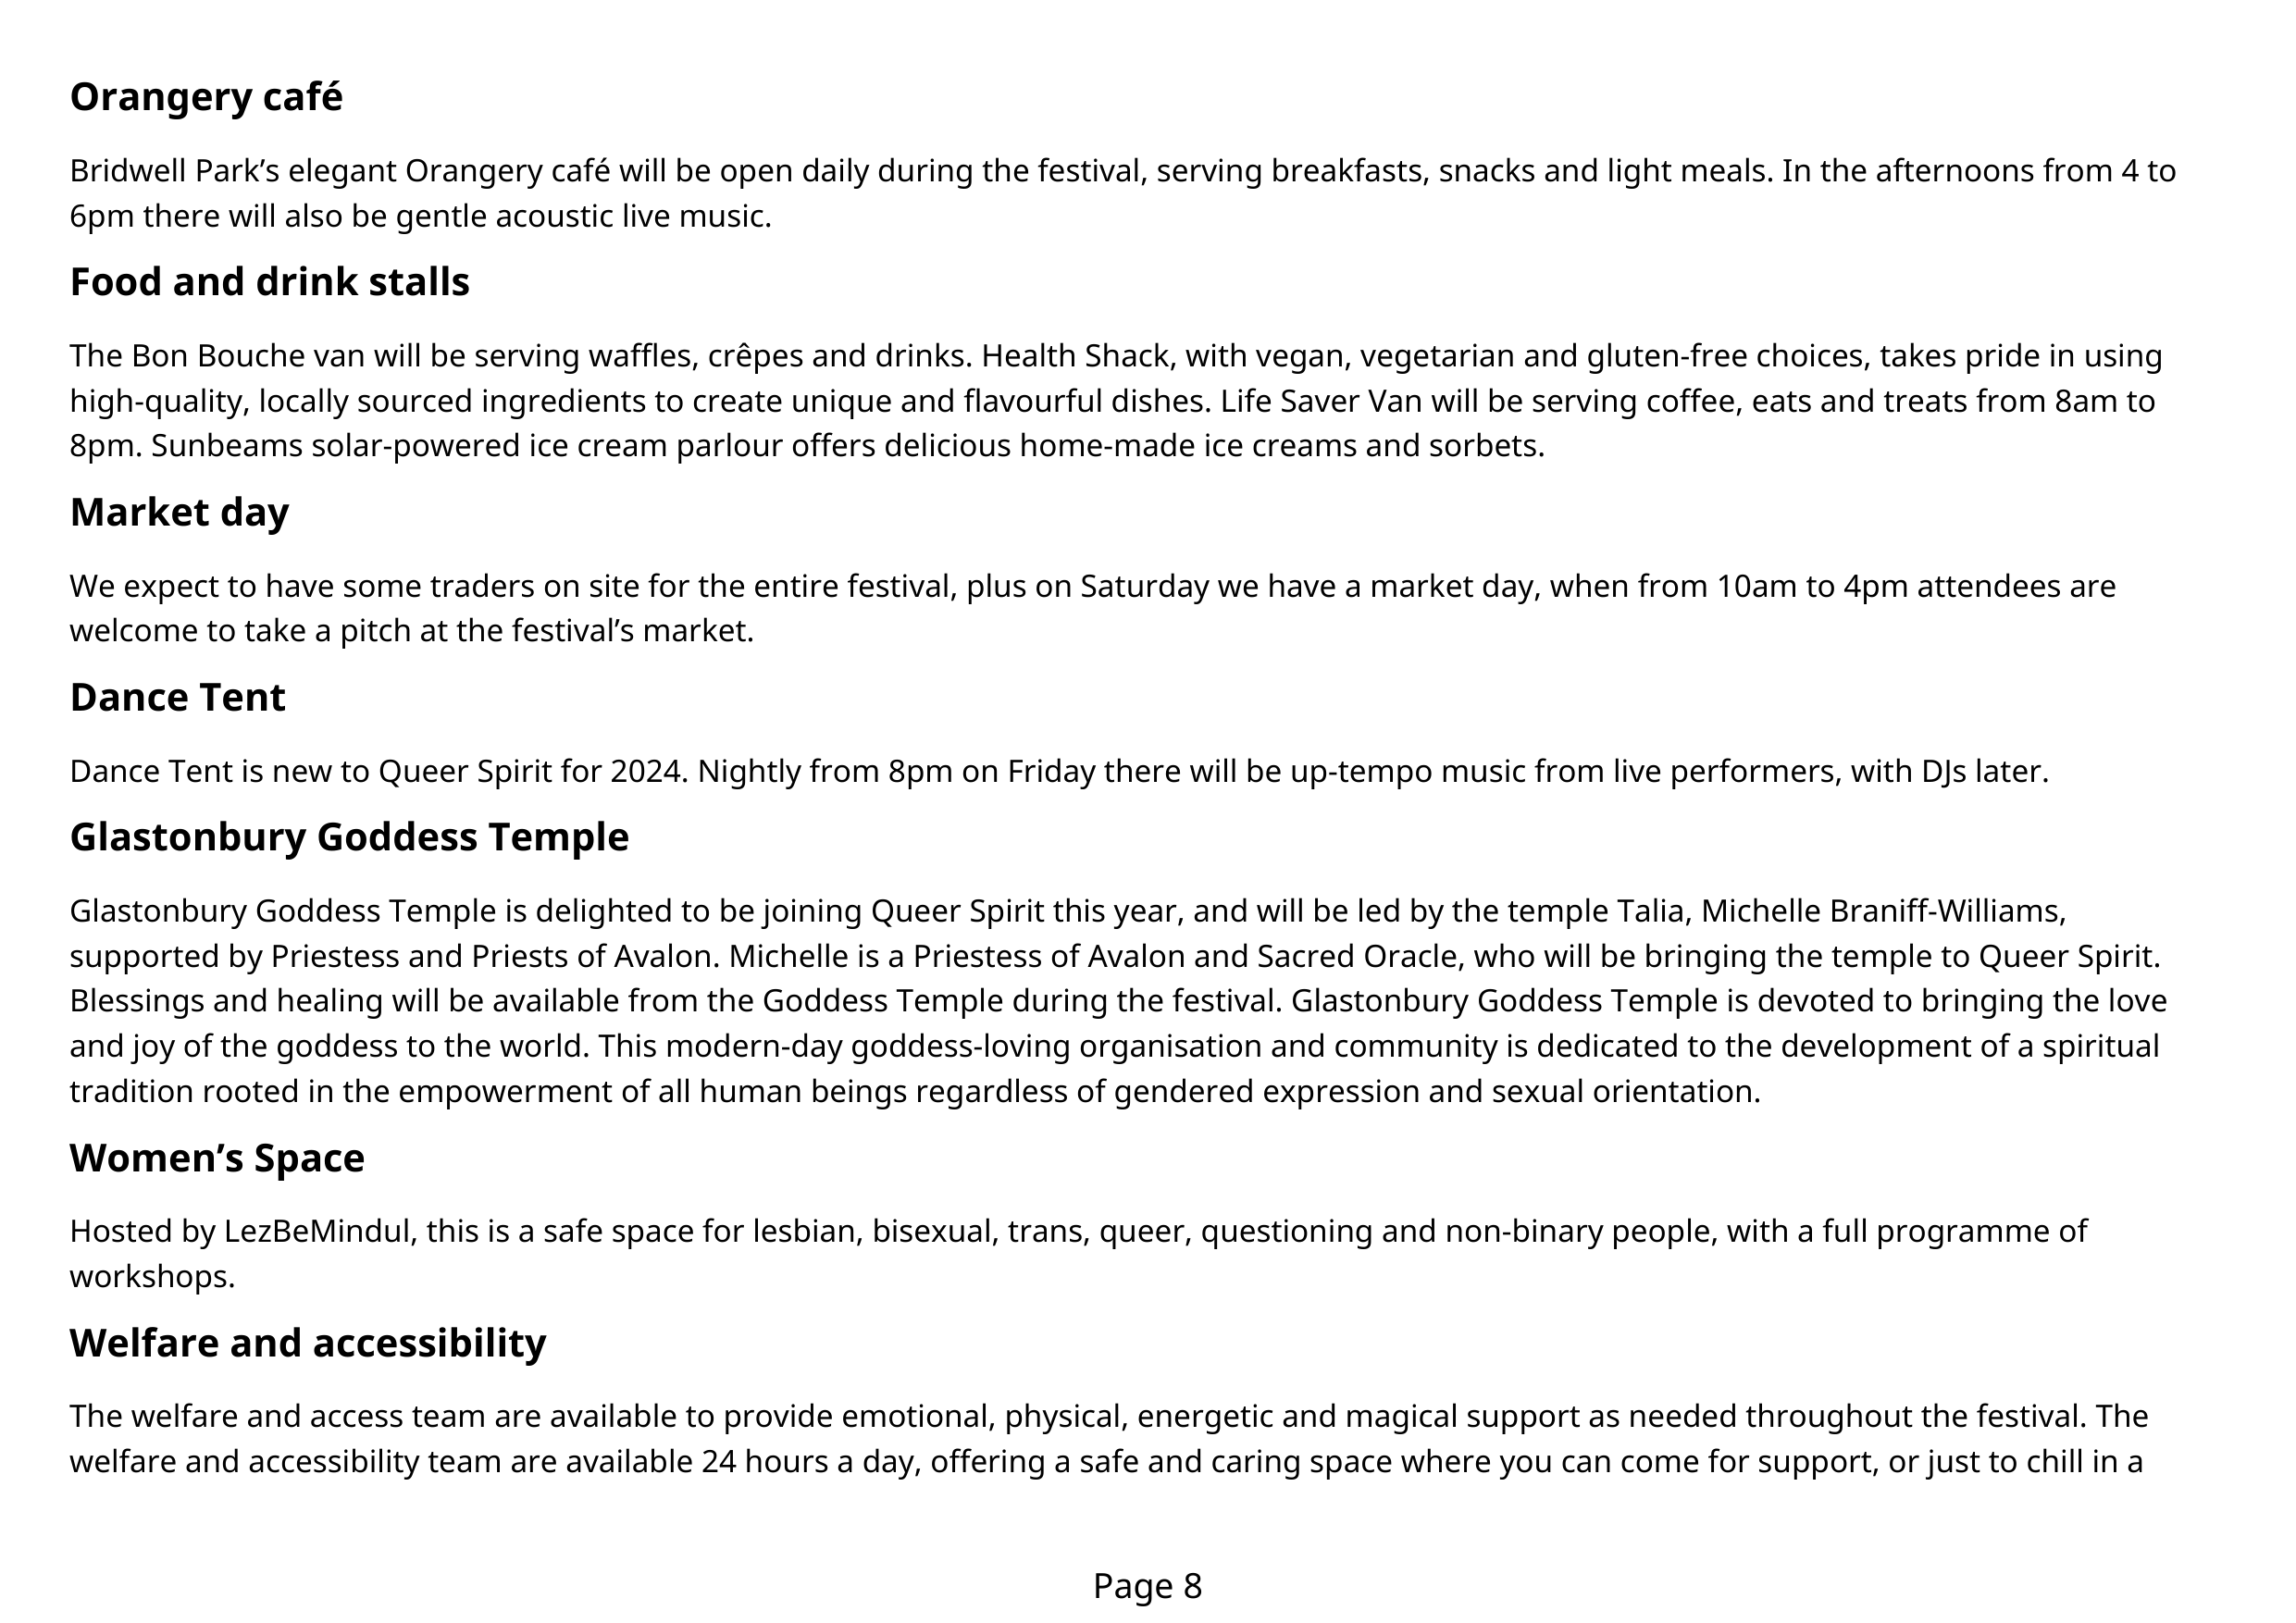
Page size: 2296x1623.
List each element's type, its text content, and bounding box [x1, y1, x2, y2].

text The Bon Bouche van will be serving waffles, crêpes and drinks. Health Shack, with vegan, vegetarian and gluten-free choices, takes pride in using high-quality, locally sourced ingredients to create unique and flavourful dishes. Life Saver Van will be serving coffee, eats and treats from 8am to 8pm. Sunbeams solar-powered ice cream parlour offers delicious home-made ice creams and sorbets. [69, 333, 2226, 466]
subtitle Market day [69, 485, 2226, 538]
subtitle Dance Tent [69, 670, 2226, 723]
text The welfare and access team are available to provide emotional, physical, energetic and magical support as needed throughout the festival. The welfare and accessibility team are available 24 hours a day, offering a safe and caring space where you can come for support, or just to chill in a [69, 1394, 2226, 1482]
text Dance Tent is new to Queer Spirit for 2024. Nightly from 8pm on Friday there will be up-tempo music from live performers, with DJs later. [69, 749, 2226, 791]
text Hosted by LezBeMindul, this is a safe space for lesbian, bisexual, trans, queer, questioning and non-binary people, with a full programme of workshops. [69, 1209, 2226, 1297]
subtitle Glastonbury Goddess Temple [69, 810, 2226, 862]
subtitle Women’s Space [69, 1131, 2226, 1183]
text We expect to have some traders on site for the entire festival, plus on Saturday we have a market day, when from 10am to 4pm attendees are welcome to take a pitch at the festival’s market. [69, 564, 2226, 651]
subtitle Orangery café [69, 69, 2226, 122]
subtitle Welfare and accessibility [69, 1316, 2226, 1369]
text Bridwell Park’s elegant Orangery café will be open daily during the festival, serving breakfasts, snacks and light meals. In the afternoons from 4 to 6pm there will also be gentle acoustic live music. [69, 148, 2226, 236]
subtitle Food and drink stalls [69, 254, 2226, 307]
text Glastonbury Goddess Temple is delighted to be joining Queer Spirit this year, and will be led by the temple Talia, Michelle Braniff-Williams, supported by Priestess and Priests of Avalon. Michelle is a Priestess of Avalon and Sacred Oracle, who will be bringing the temple to Queer Spirit. Blessings and healing will be available from the Goddess Temple during the festival. Glastonbury Goddess Temple is devoted to bringing the love and joy of the goddess to the world. This modern-day goddess-loving organisation and community is dedicated to the development of a spiritual tradition rooted in the empowerment of all human beings regardless of gendered expression and sexual orientation. [69, 888, 2226, 1112]
